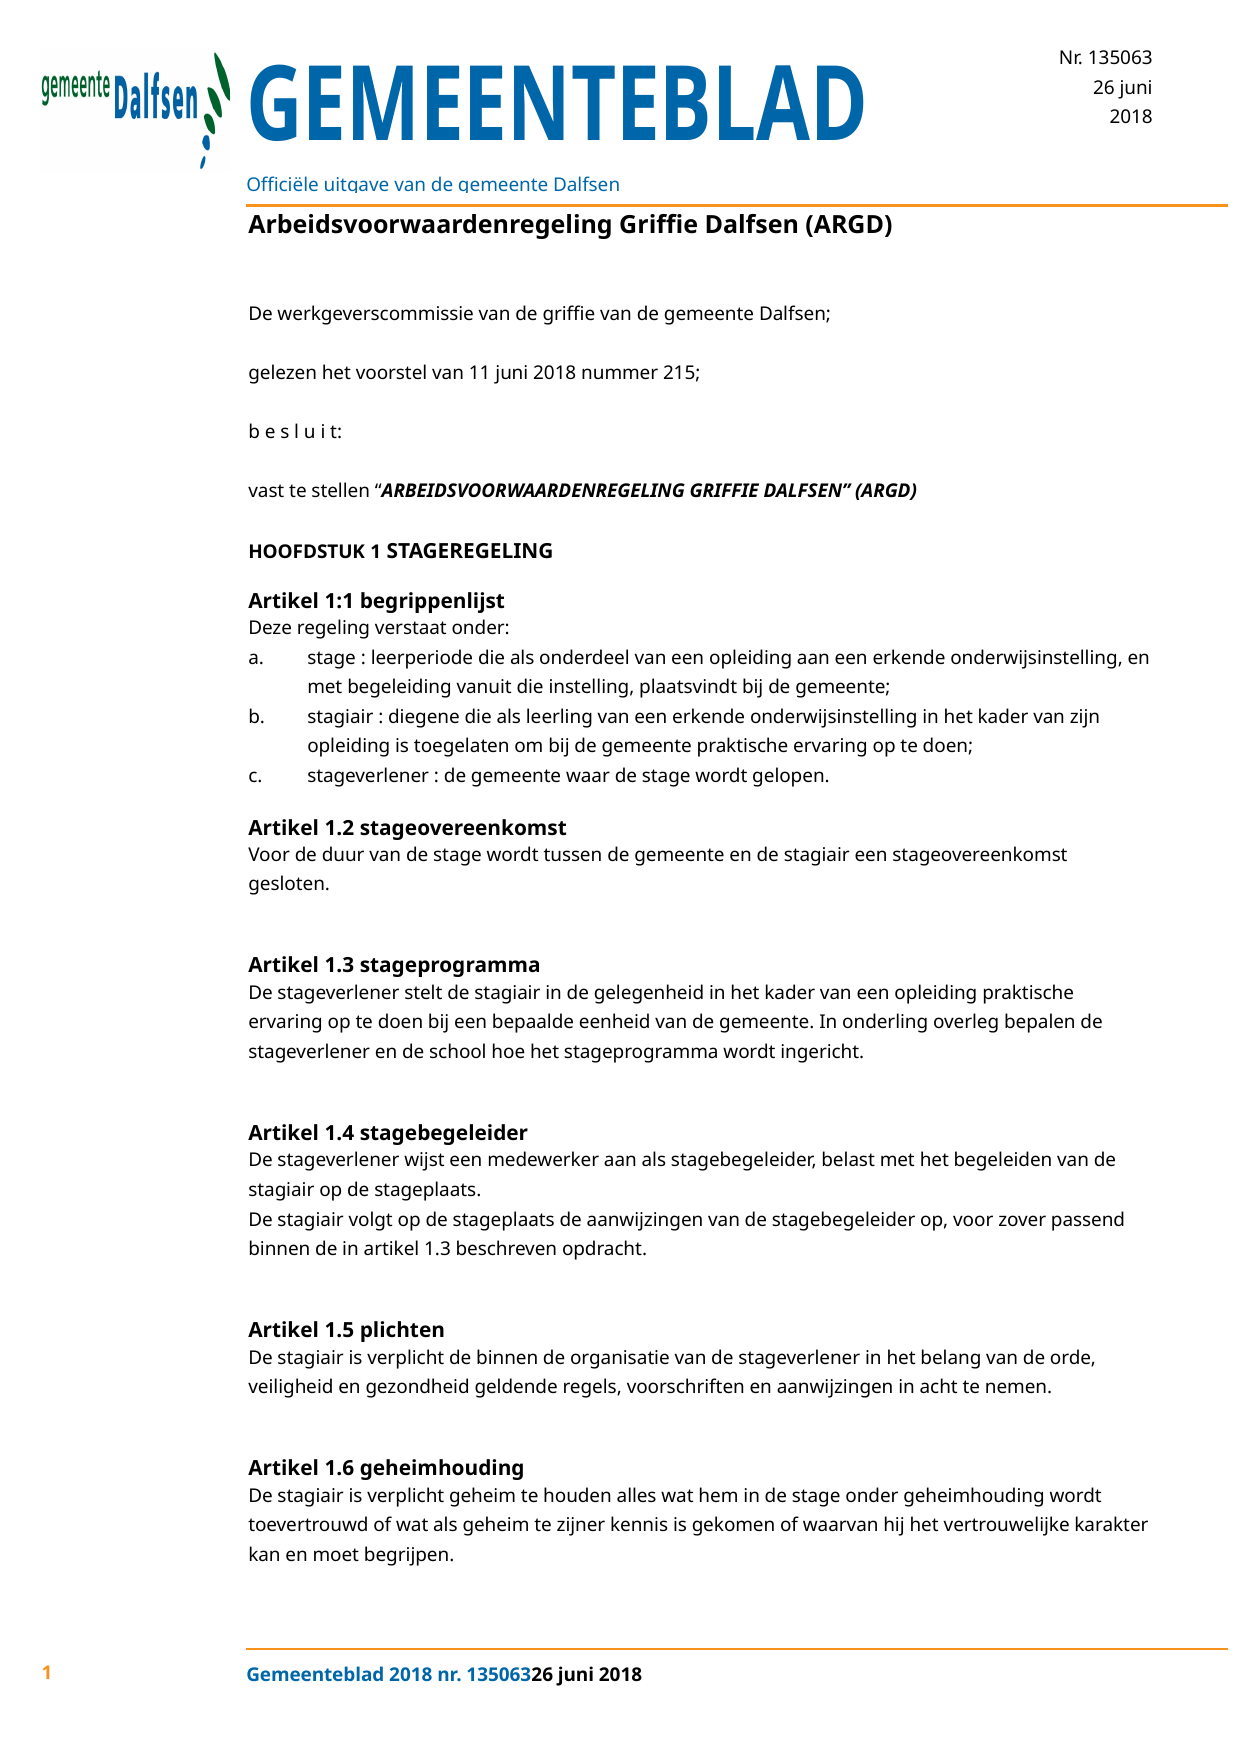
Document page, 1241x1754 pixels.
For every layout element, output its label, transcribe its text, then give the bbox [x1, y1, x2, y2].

list stagiair : diegene die als leerling van een erkende onderwijsinstelling in het kader van zijn opleiding is toegelaten om bij de gemeente praktische ervaring op te doen; [248, 703, 1152, 758]
text vast te stellen “ARBEIDSVOORWAARDENREGELING GRIFFIE DALFSEN” (ARGD) [248, 477, 1152, 503]
picture [41, 47, 231, 172]
text De stagiair is verplicht geheim te houden alles wat hem in de stage onder geheimhouding wordt toevertrouwd of wat als geheim te zijner kennis is gekomen of waarvan hij het vertrouwelijke karakter kan en moet begrijpen. [248, 1482, 1152, 1567]
text De stageverlener stelt de stagiair in de gelegenheid in het kader van een opleiding praktische ervaring op te doen bij een bepaalde eenheid van de gemeente. In onderling overleg bepalen de stageverlener en de school hoe het stageprogramma wordt ingericht. [248, 979, 1152, 1064]
list stage : leerperiode die als onderdeel van een opleiding aan een erkende onderwijsinstelling, en met begeleiding vanuit die instelling, plaatsvindt bij de gemeente; [248, 644, 1152, 699]
text De stagiair is verplicht de binnen de organisatie van de stageverlener in het belang van de orde, veiligheid en gezondheid geldende regels, voorschriften en aanwijzingen in acht te nemen. [248, 1344, 1152, 1399]
text Voor de duur van de stage wordt tussen de gemeente en de stagiair een stageovereenkomst gesloten. [248, 841, 1152, 896]
text Artikel 1.4 stagebegeleider [248, 1118, 1152, 1147]
text Arbeidsvoorwaardenregeling Griffie Dalfsen (ARGD) [248, 207, 1152, 241]
text Artikel 1.3 stageprogramma [248, 951, 1152, 979]
text gelezen het voorstel van 11 juni 2018 nummer 215; [248, 359, 1152, 385]
text Artikel 1.6 geheimhouding [248, 1453, 1152, 1482]
list stageverlener : de gemeente waar de stage wordt gelopen. [248, 762, 1152, 788]
text b e s l u i t: [248, 418, 1152, 444]
text De stagiair volgt op de stageplaats de aanwijzingen van de stagebegeleider op, voor zover passend binnen de in artikel 1.3 beschreven opdracht. [248, 1206, 1152, 1261]
text Artikel 1.2 stageovereenkomst [248, 813, 1152, 841]
text HOOFDSTUK 1 STAGEREGELING [248, 537, 1152, 565]
text Artikel 1.5 plichten [248, 1315, 1152, 1344]
text De werkgeverscommissie van de griffie van de gemeente Dalfsen; [248, 300, 1152, 326]
text Deze regeling verstaat onder: [248, 614, 1152, 640]
text De stageverlener wijst een medewerker aan als stagebegeleider, belast met het begeleiden van de stagiair op de stageplaats. [248, 1147, 1152, 1202]
text Artikel 1:1 begrippenlijst [248, 586, 1152, 614]
